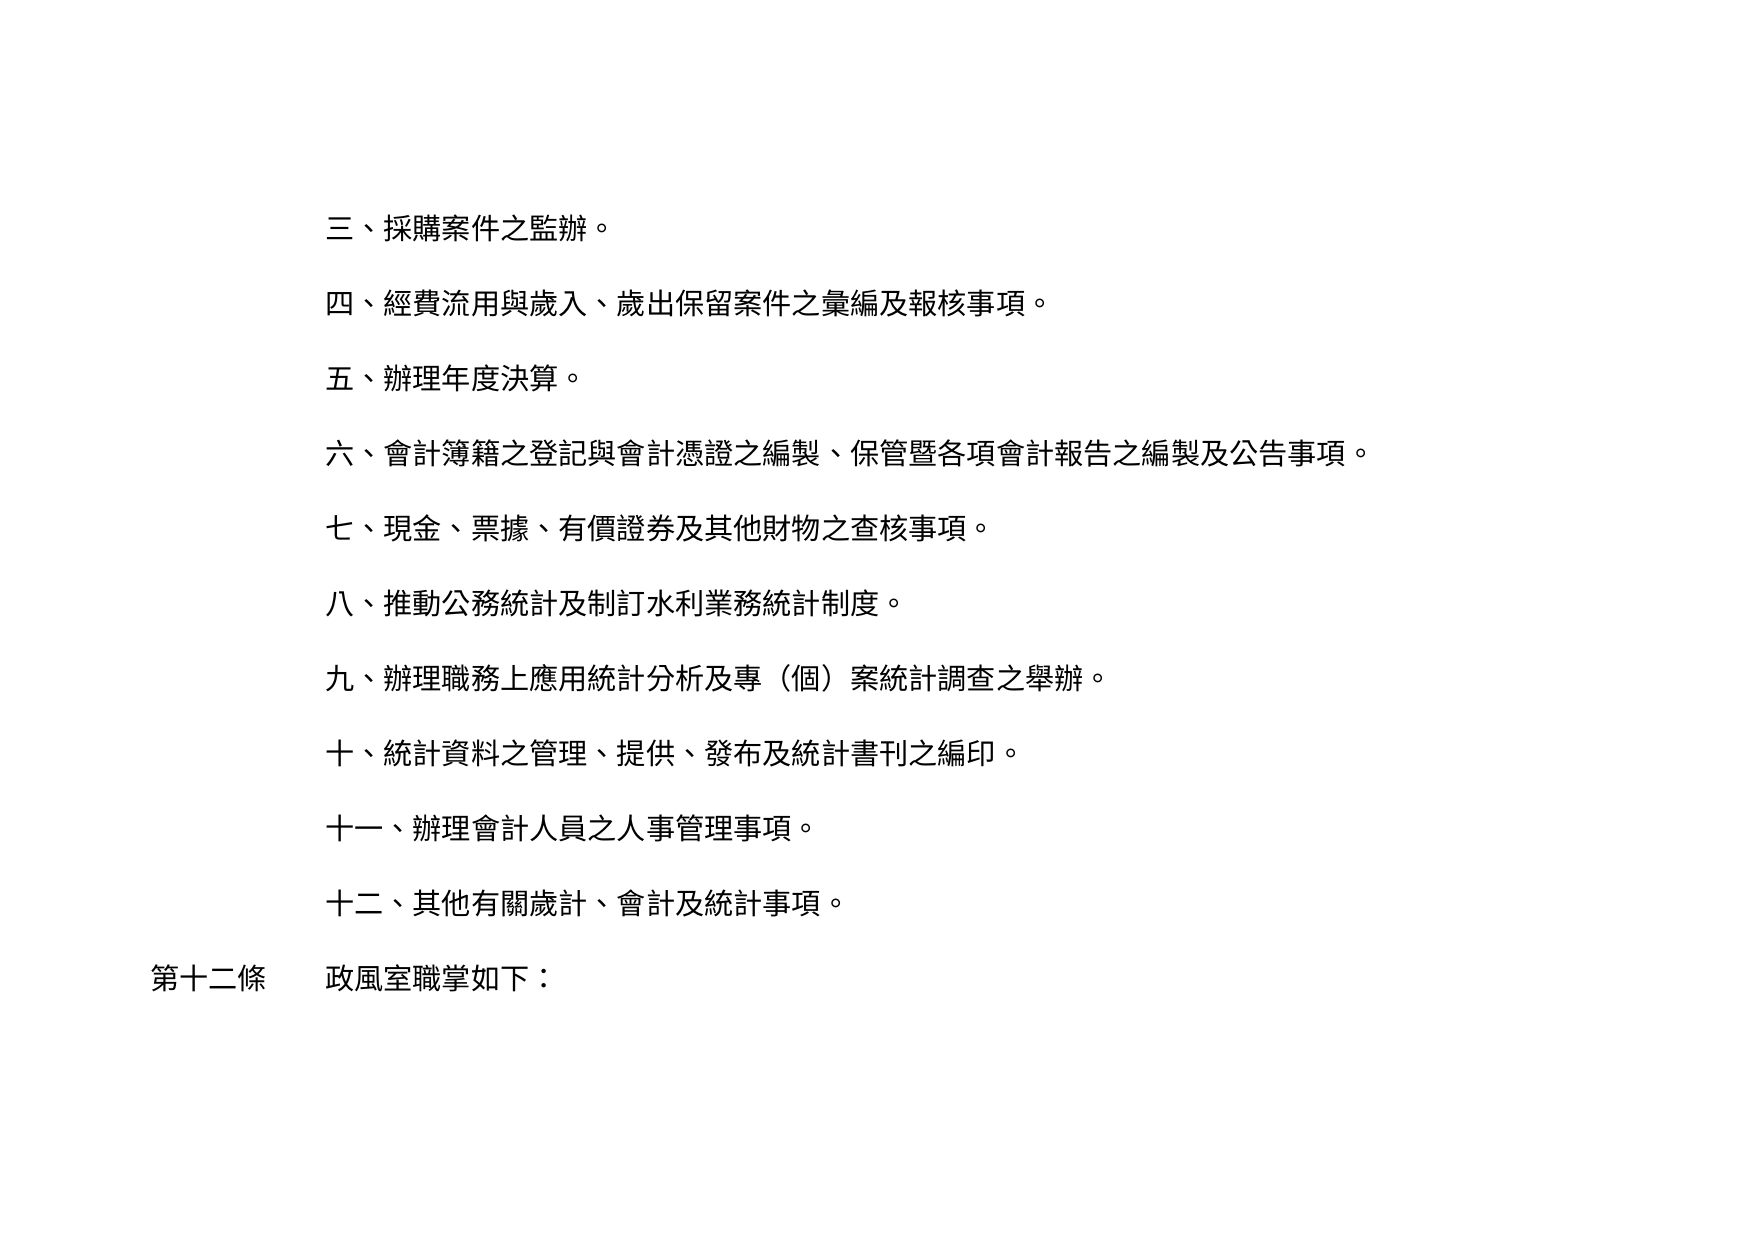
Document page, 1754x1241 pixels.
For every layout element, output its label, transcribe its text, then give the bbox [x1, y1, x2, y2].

text 四、經費流用與歲入、歲出保留案件之彙編及報核事項。 [150, 264, 1604, 339]
text 三、採購案件之監辦。 [150, 189, 1604, 264]
text 七、現金、票據、有價證券及其他財物之查核事項。 [150, 489, 1604, 564]
text 第十二條 政風室職掌如下： [150, 939, 1604, 1014]
text 十二、其他有關歲計、會計及統計事項。 [150, 864, 1604, 939]
text 十一、辦理會計人員之人事管理事項。 [150, 789, 1604, 864]
text 九、辦理職務上應用統計分析及專（個）案統計調查之舉辦。 [150, 639, 1604, 714]
text 十、統計資料之管理、提供、發布及統計書刊之編印。 [150, 714, 1604, 789]
text 八、推動公務統計及制訂水利業務統計制度。 [150, 564, 1604, 639]
text 五、辦理年度決算。 [150, 339, 1604, 414]
text 六、會計簿籍之登記與會計憑證之編製、保管暨各項會計報告之編製及公告事項。 [150, 414, 1604, 489]
